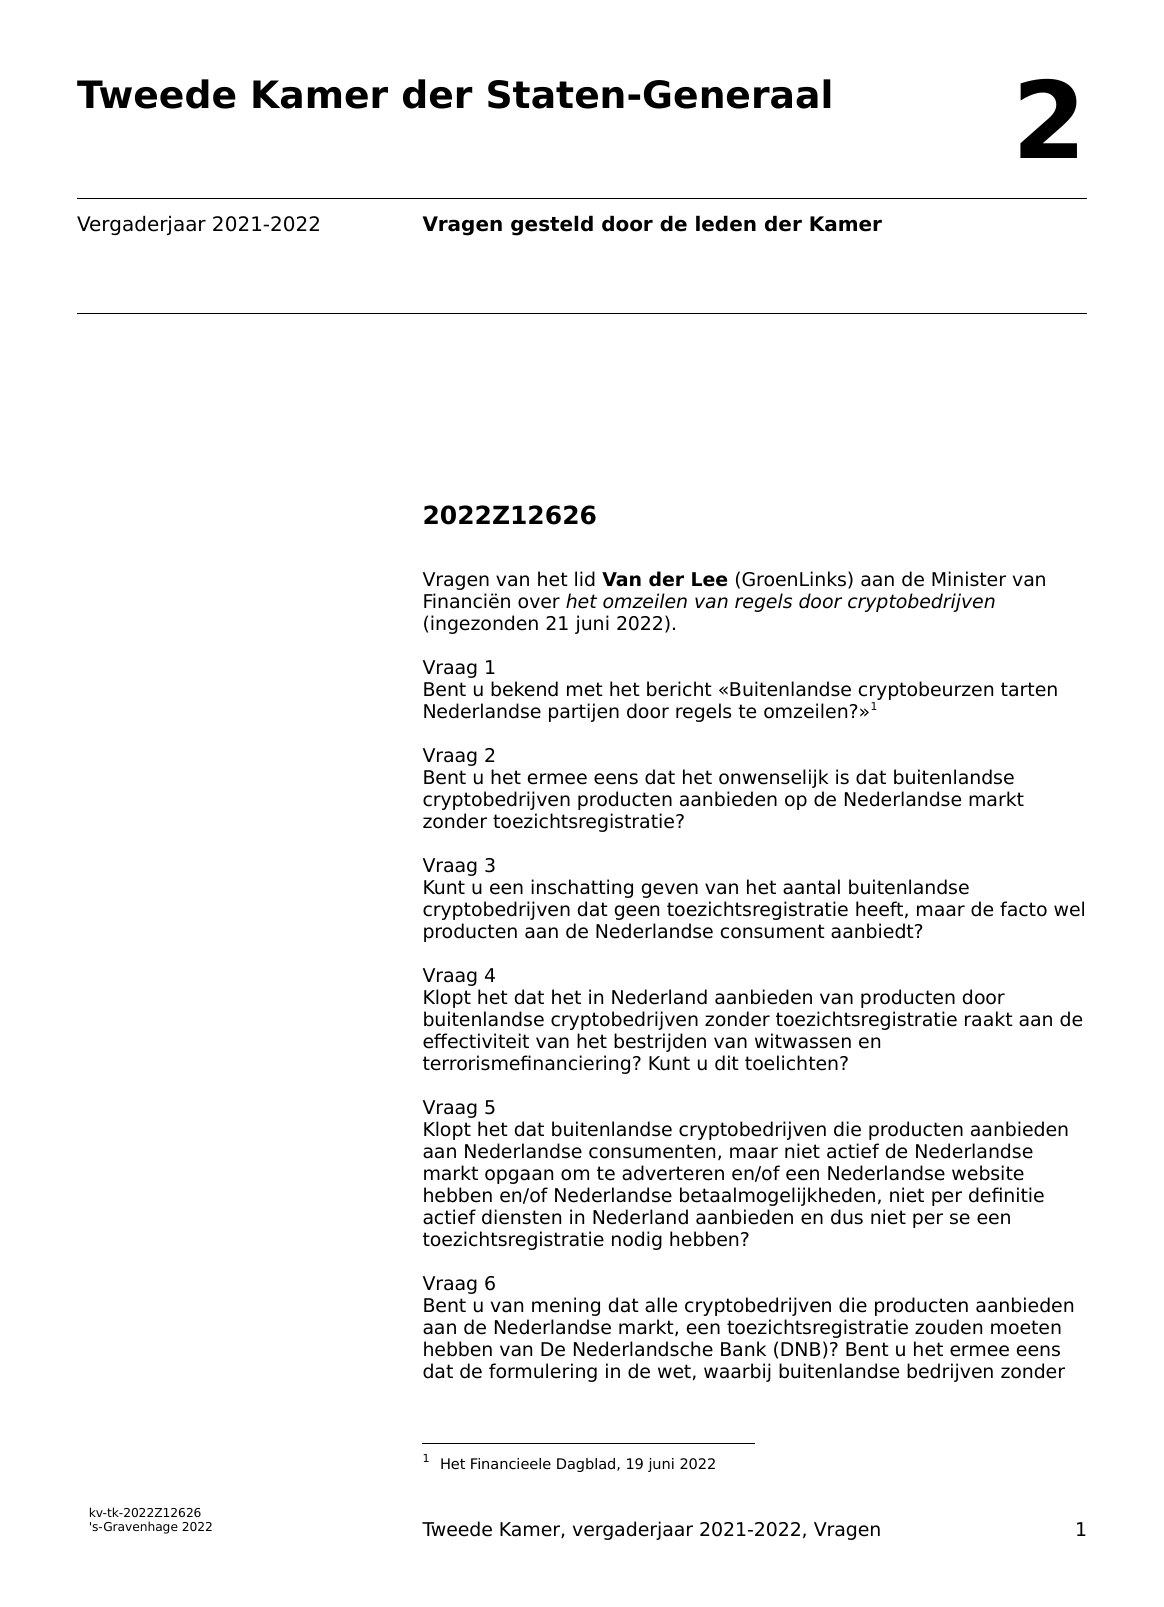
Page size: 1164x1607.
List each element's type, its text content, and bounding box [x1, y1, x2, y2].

text Vraag 3 [422, 855, 1087, 877]
text Bent u bekend met het bericht «Buitenlandse cryptobeurzen tarten Nederlandse partijen door regels te omzeilen?» [422, 679, 1087, 723]
table_cell Vragen gesteld door de leden der Kamer [422, 199, 1087, 313]
text Kunt u een inschatting geven van het aantal buitenlandse cryptobedrijven dat geen toezichtsregistratie heeft, maar de facto wel producten aan de Nederlandse consument aanbiedt? [422, 877, 1087, 943]
text Vragen van het lid Van der Lee (GroenLinks) aan de Minister van Financiën over het omzeilen van regels door cryptobedrijven (ingezonden 21 juni 2022). [422, 569, 1087, 635]
text Klopt het dat buitenlandse cryptobedrijven die producten aanbieden aan Nederlandse consumenten, maar niet actief de Nederlandse markt opgaan om te adverteren en/of een Nederlandse website hebben en/of Nederlandse betaalmogelijkheden, niet per definitie actief diensten in Nederland aanbieden en dus niet per se een toezichtsregistratie nodig hebben? [422, 1119, 1087, 1251]
text Vraag 2 [422, 745, 1087, 767]
text 's-Gravenhage 2022 [88, 1520, 323, 1534]
text Vraag 4 [422, 965, 1087, 987]
text Klopt het dat het in Nederland aanbieden van producten door buitenlandse cryptobedrijven zonder toezichtsregistratie raakt aan de effectiviteit van het bestrijden van witwassen en terrorismefinanciering? Kunt u dit toelichten? [422, 987, 1087, 1075]
text Het Financieele Dagblad, 19 juni 2022 [422, 1452, 1087, 1474]
text 2022Z12626 [422, 501, 1087, 531]
text Vraag 5 [422, 1097, 1087, 1119]
table_header 2 [886, 59, 1087, 198]
text kv-tk-2022Z12626 [88, 1506, 323, 1520]
table_cell Vergaderjaar 2021-2022 [77, 199, 422, 313]
text Vraag 1 [422, 657, 1087, 679]
text Bent u het ermee eens dat het onwenselijk is dat buitenlandse cryptobedrijven producten aanbieden op de Nederlandse markt zonder toezichtsregistratie? [422, 767, 1087, 833]
text Vraag 6 [422, 1273, 1087, 1295]
table_header Tweede Kamer der Staten-Generaal [77, 59, 886, 198]
text Bent u van mening dat alle cryptobedrijven die producten aanbieden aan de Nederlandse markt, een toezichtsregistratie zouden moeten hebben van De Nederlandsche Bank (DNB)? Bent u het ermee eens dat de formulering in de wet, waarbij buitenlandse bedrijven zonder [422, 1295, 1087, 1383]
